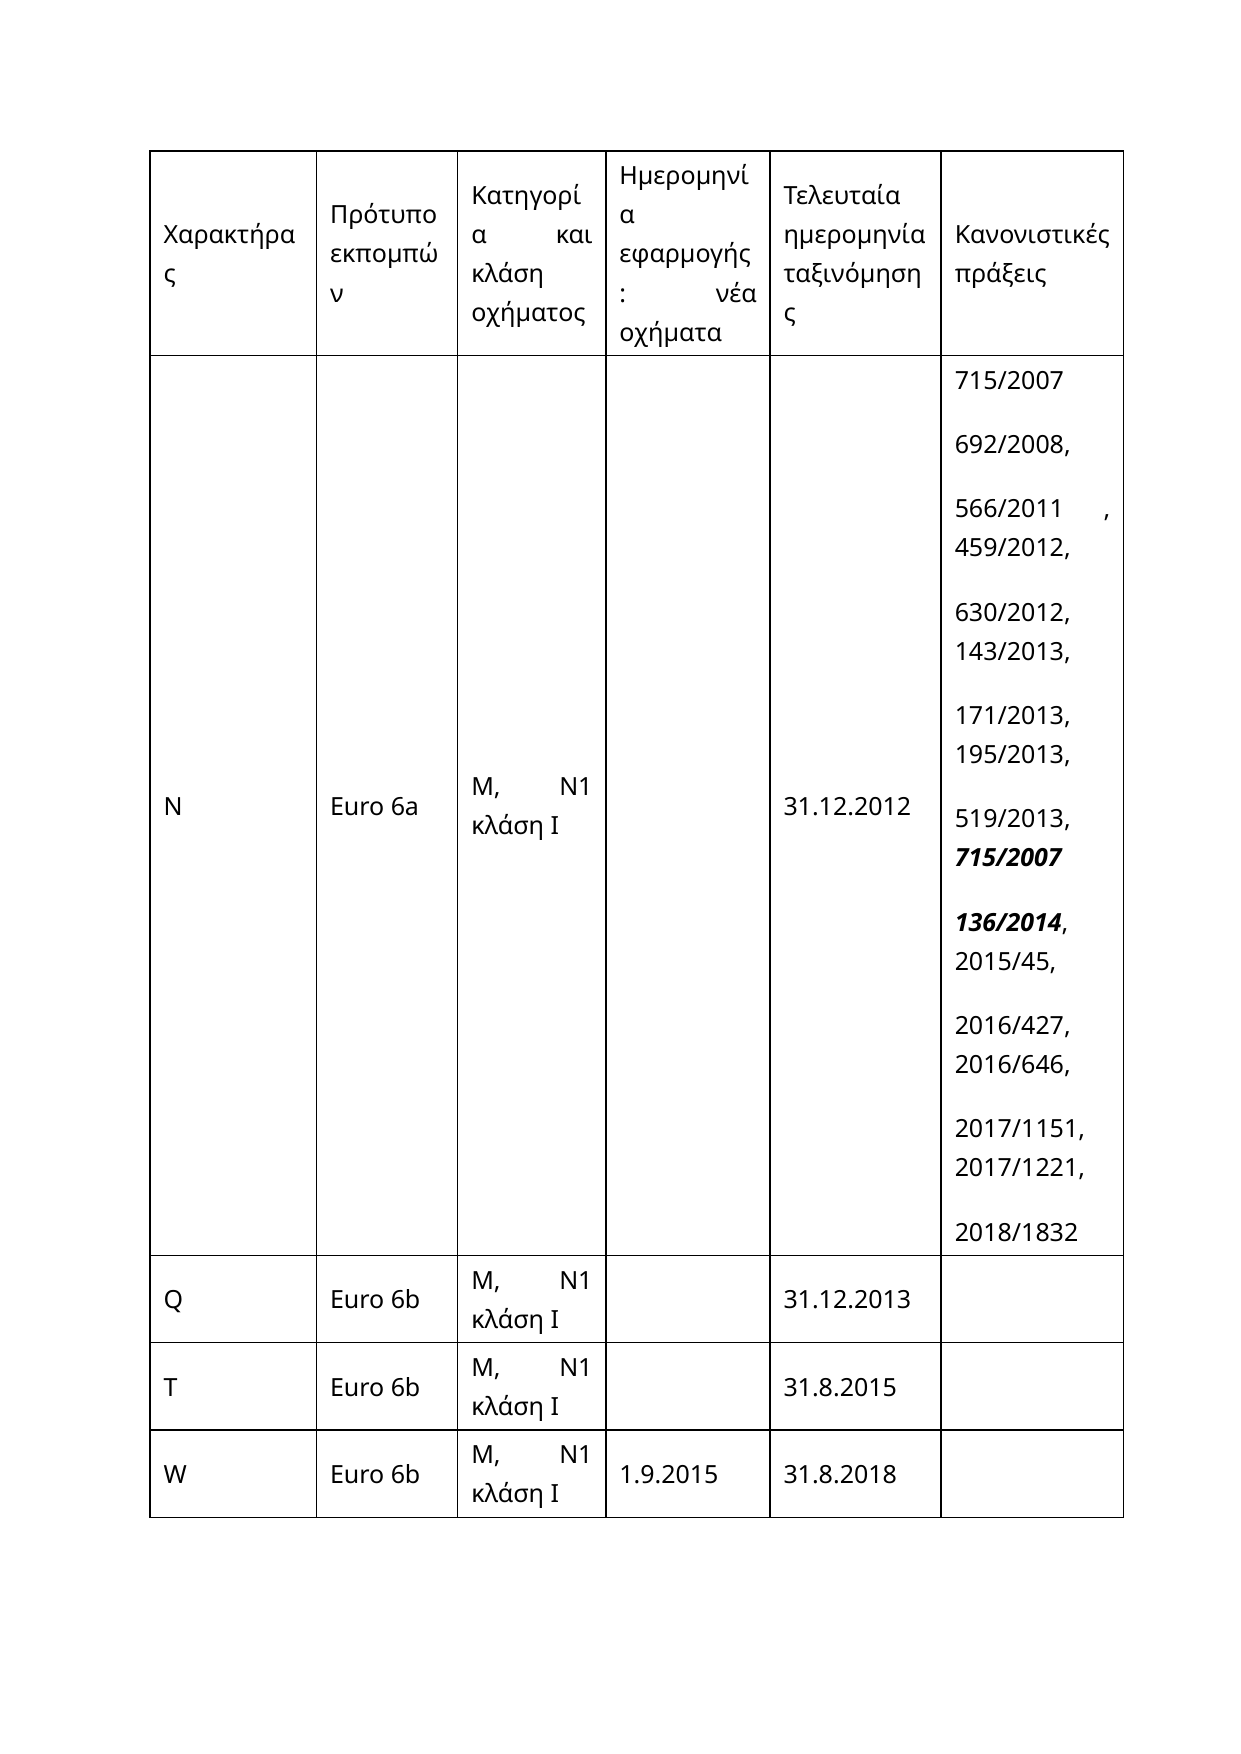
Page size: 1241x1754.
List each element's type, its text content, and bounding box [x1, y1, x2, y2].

table_cell 31.12.2012 [771, 356, 940, 1254]
table_header Κατηγορία και κλάση οχήματος [458, 152, 605, 355]
table_cell T [151, 1343, 316, 1429]
table_header Ημερομηνία εφαρμογής: νέα οχήματα [607, 152, 769, 355]
table_cell [942, 1256, 1123, 1342]
table_header Χαρακτήρας [151, 152, 316, 355]
table_cell [942, 1431, 1123, 1516]
table_cell M, N1 κλάση I [458, 356, 605, 1254]
table_header Κανονιστικές πράξεις [942, 152, 1123, 355]
table_cell Euro 6b [317, 1343, 457, 1429]
table_cell 31.12.2013 [771, 1256, 940, 1342]
table_cell 31.8.2018 [771, 1431, 940, 1516]
table_cell Euro 6b [317, 1431, 457, 1516]
table_cell M, N1 κλάση I [458, 1343, 605, 1429]
table_cell W [151, 1431, 316, 1516]
table_cell [607, 1343, 769, 1429]
table_cell N [151, 356, 316, 1254]
table_cell 31.8.2015 [771, 1343, 940, 1429]
table_cell [607, 356, 769, 1254]
table_cell [942, 1343, 1123, 1429]
table_header Τελευταία ημερομηνία ταξινόμησης [771, 152, 940, 355]
table_cell 715/2007 692/2008, 566/2011 , 459/2012, 630/2012, 143/2013, 171/2013, 195/2013, 519/2013, 715/2007 136/2014, 2015/45, 2016/427, 2016/646, 2017/1151, 2017/1221, 2018/1832 [942, 356, 1123, 1254]
table_cell Q [151, 1256, 316, 1342]
table_header Πρότυπο εκπομπών [317, 152, 457, 355]
table_cell Euro 6b [317, 1256, 457, 1342]
table_cell 1.9.2015 [607, 1431, 769, 1516]
table_cell Euro 6a [317, 356, 457, 1254]
table_cell [607, 1256, 769, 1342]
table_cell M, N1 κλάση I [458, 1431, 605, 1516]
table_cell M, N1 κλάση I [458, 1256, 605, 1342]
